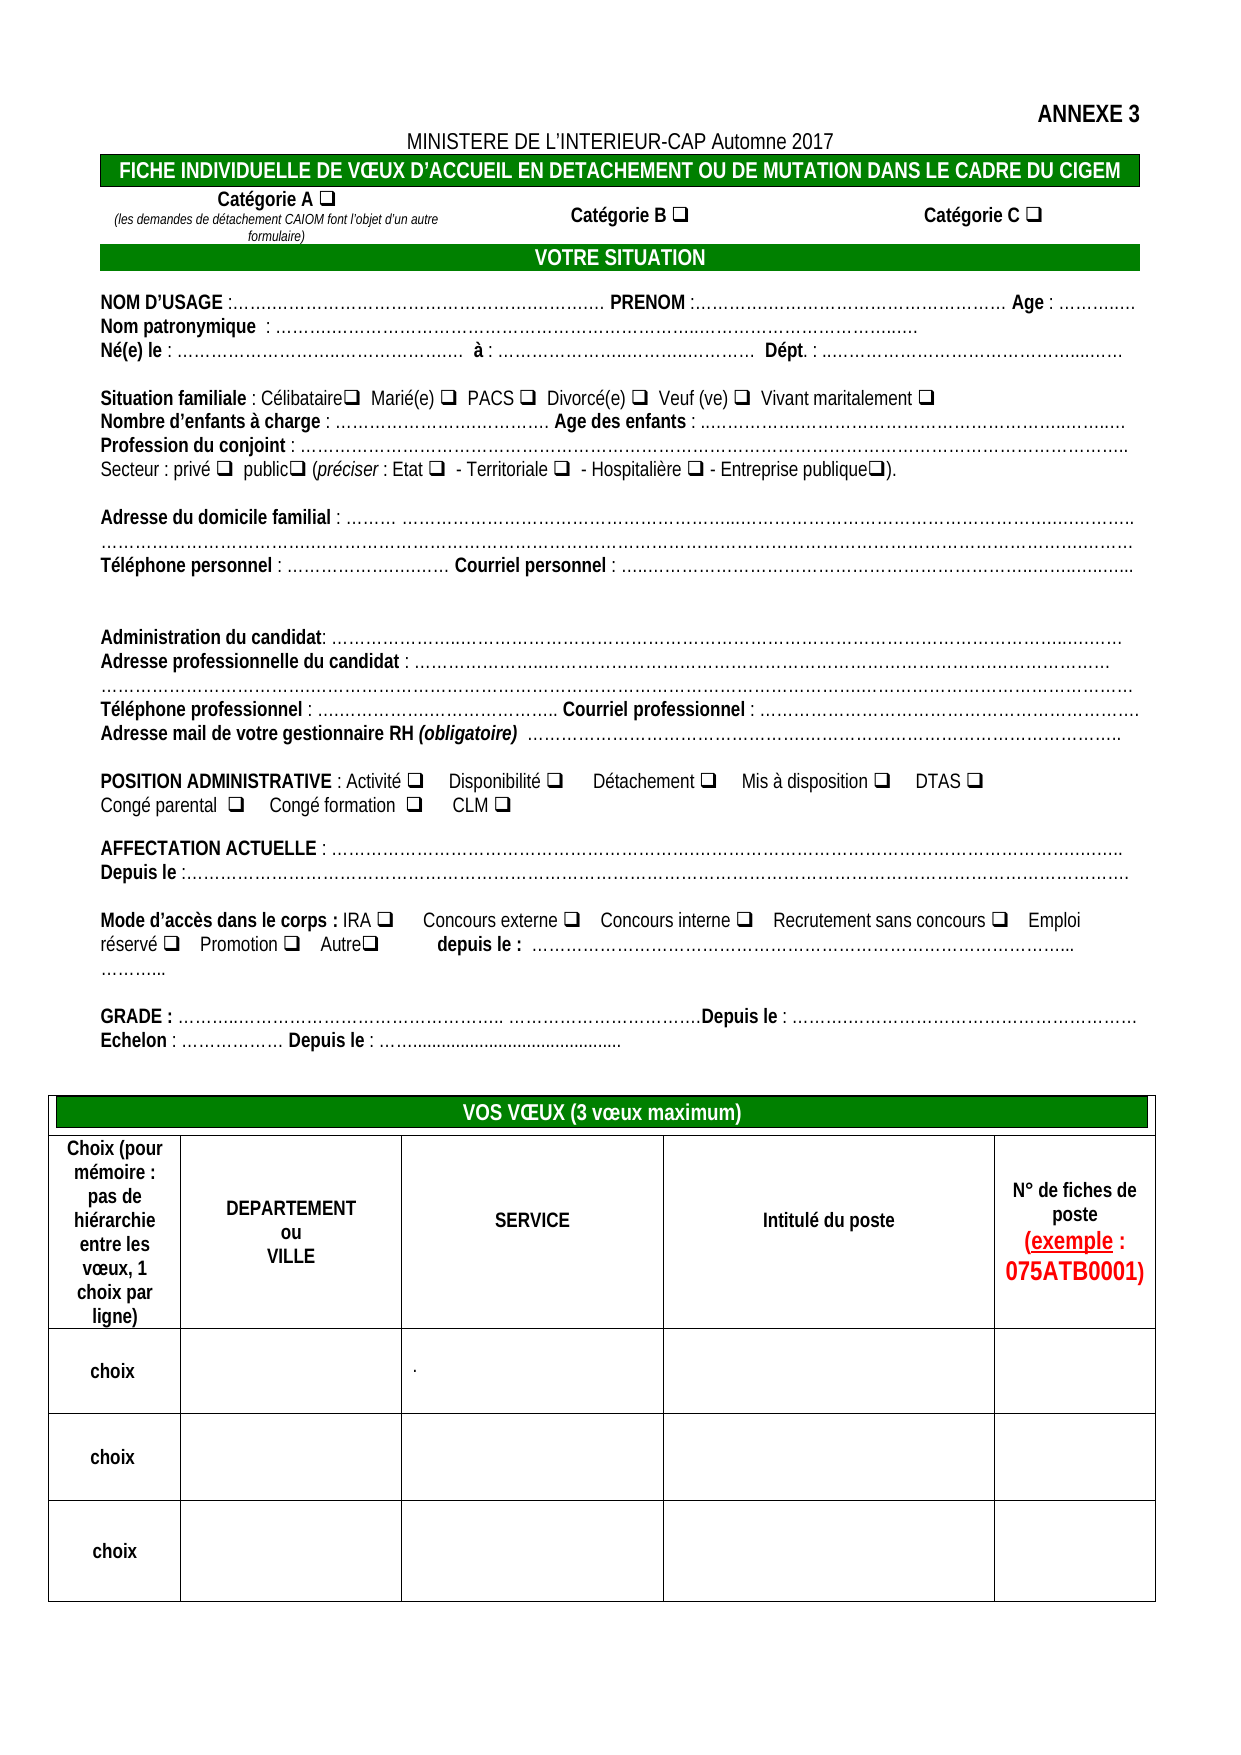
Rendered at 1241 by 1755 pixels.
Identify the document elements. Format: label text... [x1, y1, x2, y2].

text ……………………………….……………………………………………………………………………………………………………………….……… [100, 529, 1140, 553]
text POSITION ADMINISTRATIVE : Activité  Disponibilité  Détachement  Mis à disposition  DTAS  [100, 769, 1140, 793]
table_cell [181, 1329, 401, 1413]
table_cell choix [49, 1501, 180, 1601]
table_header Catégorie C  [807, 187, 1160, 244]
table_cell [995, 1414, 1155, 1500]
table_cell choix [49, 1329, 180, 1413]
text Adresse du domicile familial : ……… …………………………………………………...……………………………………………….….……….. [100, 505, 1140, 529]
table_cell [995, 1329, 1155, 1413]
table_header Catégorie B  [454, 187, 807, 244]
table_cell choix [49, 1414, 180, 1500]
table_cell [995, 1501, 1155, 1601]
text VOTRE SITUATION [100, 244, 1140, 271]
text Mode d’accès dans le corps : IRA  Concours externe  Concours interne  Recrutement sans concours  Emploi réservé  Promotion  Autre depuis le : …………………………………………………………………………………...………... [100, 908, 1140, 980]
table_cell [402, 1414, 663, 1500]
text Situation familiale : Célibataire Marié(e)  PACS  Divorcé(e)  Veuf (ve)  Vivant maritalement  [100, 386, 1140, 409]
table_cell DEPARTEMENT ou VILLE [181, 1136, 401, 1328]
text MINISTERE DE L’INTERIEUR-CAP Automne 2017 [100, 128, 1140, 154]
text Administration du candidat: …………………..……………………………………………………………………………………………..….…… [100, 625, 1140, 649]
table_header Catégorie A  (les demandes de détachement CAIOM font l’objet d’un autre formulaire) [100, 187, 454, 244]
text Né(e) le : ………………………..……………….… à : …………………..………..………… Dépt. : ..……………………………………....…… [100, 338, 1140, 362]
text FICHE INDIVIDUELLE DE VŒUX D’ACCUEIL EN DETACHEMENT OU DE MUTATION DANS LE CADRE DU CIGEM [101, 155, 1139, 186]
text AFFECTATION ACTUELLE : ……………………………………………………….………………………………………………………….….….. [100, 836, 1140, 860]
text Téléphone personnel : ……………….….…… Courriel personnel : …..…………………………………………………………..……..…..…... [100, 553, 1140, 577]
text Congé parental  Congé formation  CLM  [100, 793, 1140, 817]
text ANNEXE 3 [100, 99, 1140, 128]
table_cell [181, 1501, 401, 1601]
table_cell Choix (pour mémoire : pas de hiérarchie entre les vœux, 1 choix par ligne) [49, 1136, 180, 1328]
text Secteur : privé  public (préciser : Etat  - Territoriale  - Hospitalière  - Entreprise publique). [100, 457, 1140, 481]
table_cell [181, 1414, 401, 1500]
text Nom patronymique : ……….………………………………………………………..……………………………..…. [100, 314, 1140, 338]
text Adresse mail de votre gestionnaire RH (obligatoire) ………………………………………….……………………………………………….. [100, 721, 1140, 745]
text Nombre d’enfants à charge : …………………….…………. Age des enfants : ..…………….………………………………………..……..… [100, 409, 1140, 433]
table_cell [402, 1501, 663, 1601]
table_cell SERVICE [402, 1136, 663, 1328]
table_cell N° de fiches de poste (exemple : 075ATB0001) [995, 1136, 1155, 1328]
table_cell [664, 1501, 994, 1601]
text Depuis le :…………………………………………………………………………………………………………………………………………………. [100, 860, 1140, 884]
text GRADE : ………..……………………………………….. …………………………….Depuis le : ……….…………………………………………… [100, 1004, 1140, 1028]
text Profession du conjoint : ……………………………………………………………………………………………………………………………….. [100, 433, 1140, 457]
table_cell [664, 1414, 994, 1500]
text ……………………………….…………………………………………………………………………………….………………………………………… [100, 673, 1140, 697]
table_cell Intitulé du poste [664, 1136, 994, 1328]
text Téléphone professionnel : ….…………….………………….. Courriel professionnel : …………………………………………………………. [100, 697, 1140, 721]
table_cell [664, 1329, 994, 1413]
table_header VOS VŒUX (3 vœux maximum) [49, 1096, 1155, 1135]
text NOM D’USAGE :…….……………………………………….……….… PRENOM :………….…………………………………… Age : ………..… [100, 290, 1140, 314]
text Adresse professionnelle du candidat : …………………..…………………………………………………………………….………………… [100, 649, 1140, 673]
table_cell . [402, 1329, 663, 1413]
text Echelon : ……………… Depuis le : ……............................................ [100, 1028, 1140, 1052]
